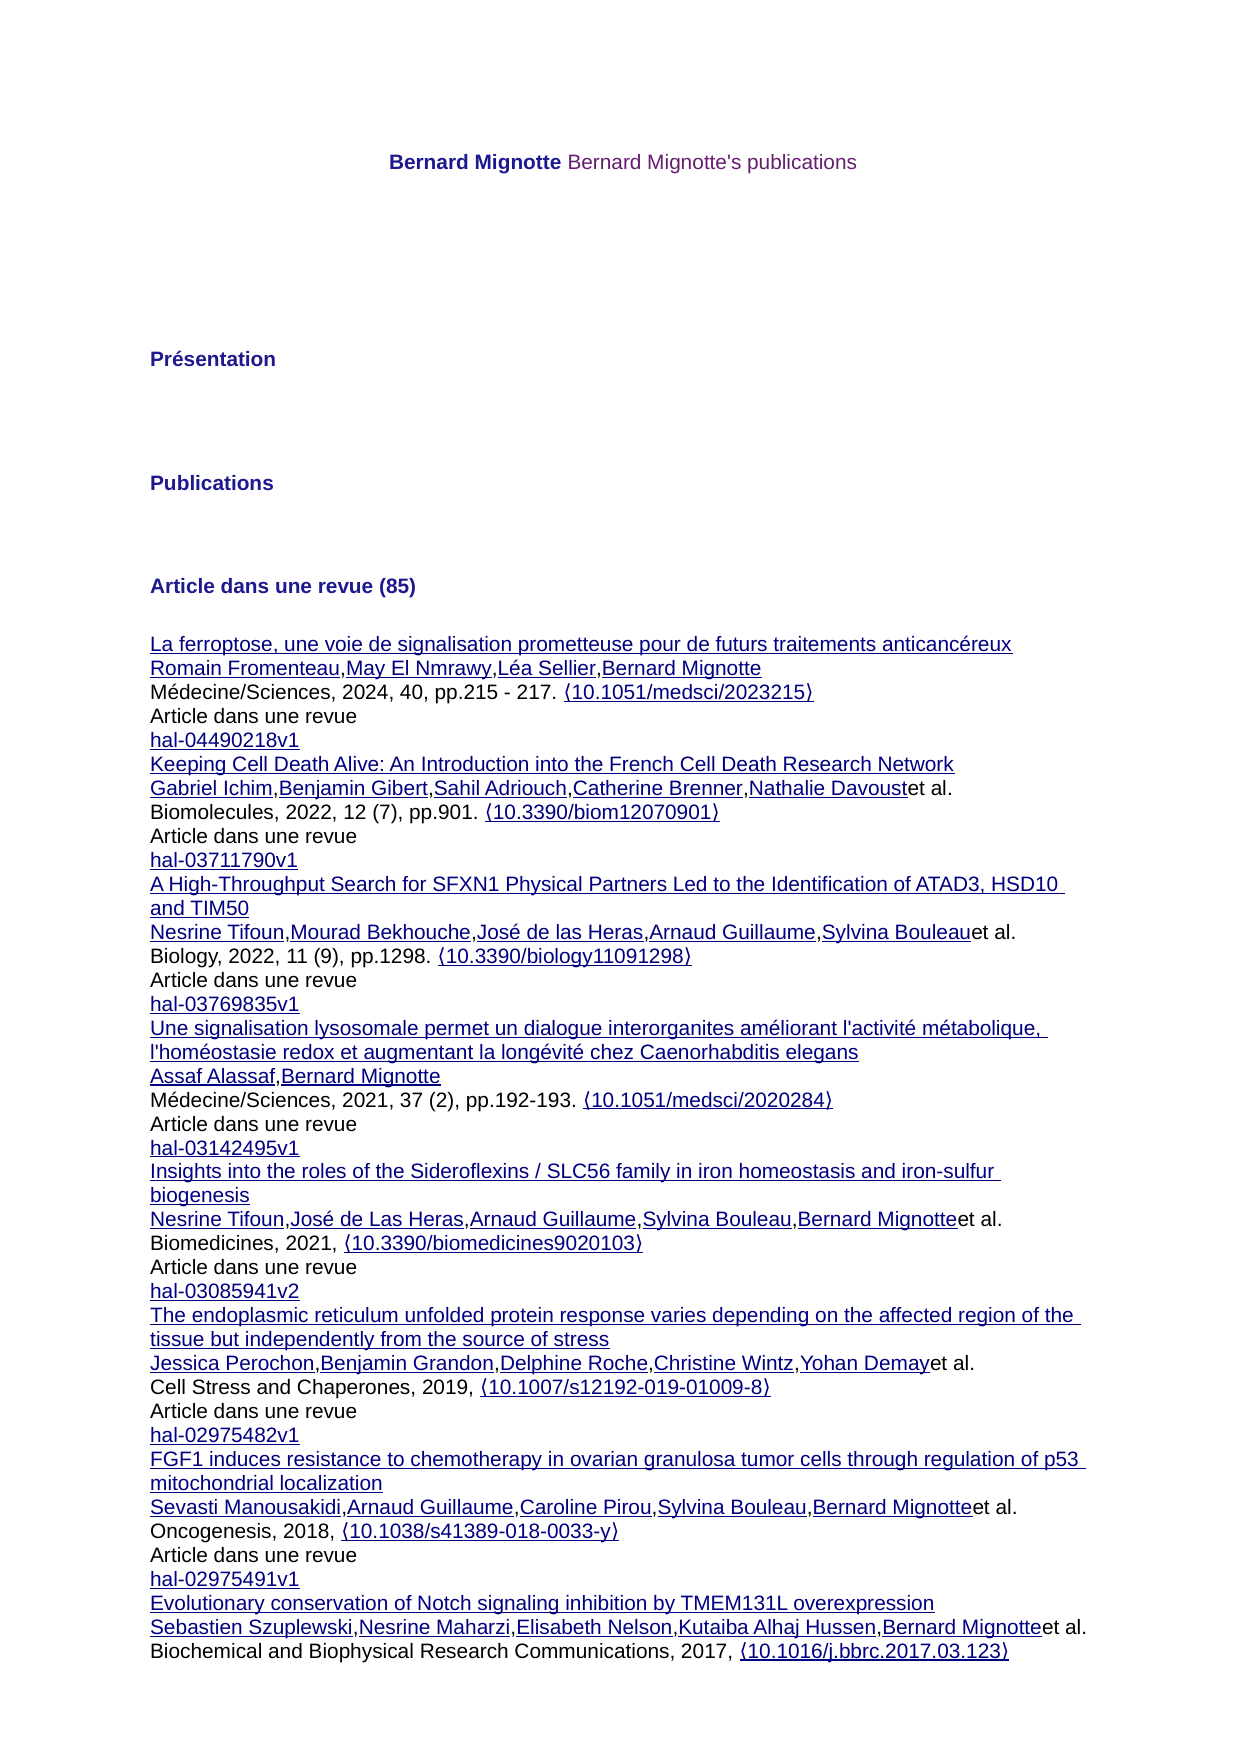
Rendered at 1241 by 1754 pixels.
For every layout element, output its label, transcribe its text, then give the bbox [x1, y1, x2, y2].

table_cell Insights into the roles of the Sideroflexins / SLC56 family in iron homeostasis and iron-sulfur biogenesis Nesrine Tifoun,José de Las Heras,Arnaud Guillaume,Sylvina Bouleau,Bernard Mignotteet al. Biomedicines, 2021, ⟨10.3390/biomedicines9020103⟩ Article dans une revue hal-03085941v2 [150, 1159, 1090, 1303]
table_cell A High-Throughput Search for SFXN1 Physical Partners Led to the Identification of ATAD3, HSD10 and TIM50 Nesrine Tifoun,Mourad Bekhouche,José de las Heras,Arnaud Guillaume,Sylvina Bouleauet al. Biology, 2022, 11 (9), pp.1298. ⟨10.3390/biology11091298⟩ Article dans une revue hal-03769835v1 [150, 872, 1090, 1016]
table_cell Evolutionary conservation of Notch signaling inhibition by TMEM131L overexpression Sebastien Szuplewski,Nesrine Maharzi,Elisabeth Nelson,Kutaiba Alhaj Hussen,Bernard Mignotteet al. Biochemical and Biophysical Research Communications, 2017, ⟨10.1016/j.bbrc.2017.03.123⟩ [150, 1591, 1090, 1662]
table_cell FGF1 induces resistance to chemotherapy in ovarian granulosa tumor cells through regulation of p53 mitochondrial localization Sevasti Manousakidi,Arnaud Guillaume,Caroline Pirou,Sylvina Bouleau,Bernard Mignotteet al. Oncogenesis, 2018, ⟨10.1038/s41389-018-0033-y⟩ Article dans une revue hal-02975491v1 [150, 1447, 1090, 1591]
table_cell Une signalisation lysosomale permet un dialogue interorganites améliorant l'activité métabolique, l'homéostasie redox et augmentant la longévité chez Caenorhabditis elegans Assaf Alassaf,Bernard Mignotte Médecine/Sciences, 2021, 37 (2), pp.192-193. ⟨10.1051/medsci/2020284⟩ Article dans une revue hal-03142495v1 [150, 1016, 1090, 1159]
subtitle Publications [150, 471, 1090, 495]
subtitle Bernard Mignotte Bernard Mignotte's publications [150, 150, 1090, 174]
table_cell Keeping Cell Death Alive: An Introduction into the French Cell Death Research Network Gabriel Ichim,Benjamin Gibert,Sahil Adriouch,Catherine Brenner,Nathalie Davoustet al. Biomolecules, 2022, 12 (7), pp.901. ⟨10.3390/biom12070901⟩ Article dans une revue hal-03711790v1 [150, 752, 1090, 872]
table_cell The endoplasmic reticulum unfolded protein response varies depending on the affected region of the tissue but independently from the source of stress Jessica Perochon,Benjamin Grandon,Delphine Roche,Christine Wintz,Yohan Demayet al. Cell Stress and Chaperones, 2019, ⟨10.1007/s12192-019-01009-8⟩ Article dans une revue hal-02975482v1 [150, 1303, 1090, 1447]
subtitle Article dans une revue (85) [150, 574, 1090, 598]
table_header La ferroptose, une voie de signalisation prometteuse pour de futurs traitements anticancéreux Romain Fromenteau,May El Nmrawy,Léa Sellier,Bernard Mignotte Médecine/Sciences, 2024, 40, pp.215 - 217. ⟨10.1051/medsci/2023215⟩ Article dans une revue hal-04490218v1 [150, 632, 1090, 752]
subtitle Présentation [150, 347, 1090, 371]
